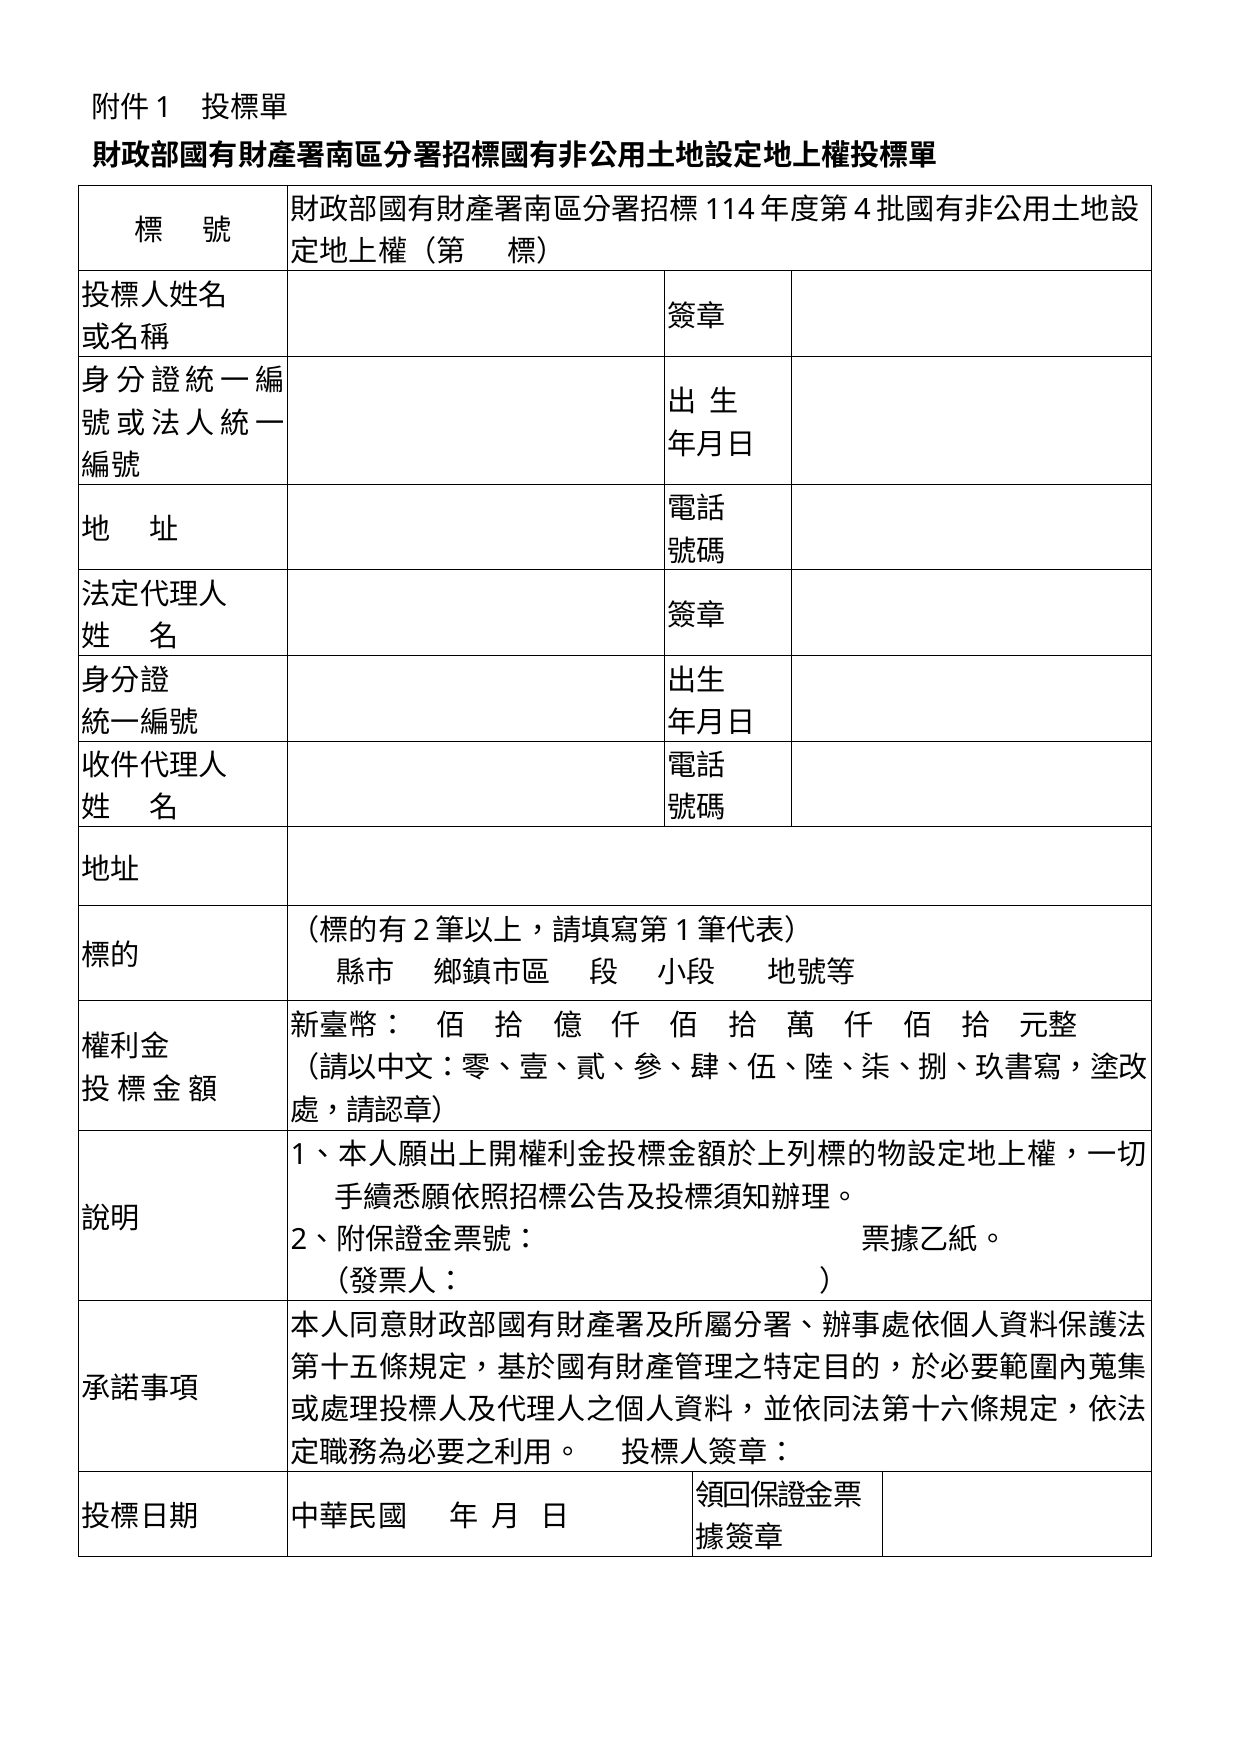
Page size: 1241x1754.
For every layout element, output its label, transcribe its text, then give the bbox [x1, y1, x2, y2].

table_cell [792, 485, 1151, 569]
table_header 標 號 [79, 186, 287, 270]
table_cell 收件代理人 姓 名 [79, 742, 287, 826]
table_cell [288, 827, 1151, 905]
table_cell [288, 485, 664, 569]
table_cell [792, 570, 1151, 655]
table_cell 投標日期 [79, 1472, 287, 1556]
table_cell 出 生 年月日 [665, 357, 791, 484]
table_cell 簽章 [665, 271, 791, 356]
table_cell 法定代理人 姓 名 [79, 570, 287, 655]
table_cell 簽章 [665, 570, 791, 655]
table_cell 電話 號碼 [665, 485, 791, 569]
table_cell 出生 年月日 [665, 656, 791, 741]
table_header 財政部國有財產署南區分署招標114年度第4批國有非公用土地設定地上權（第 標） [288, 186, 1151, 270]
table_cell 1、本人願出上開權利金投標金額於上列標的物設定地上權，一切手續悉願依照招標公告及投標須知辦理。 2、附保證金票號： 票據乙紙。 （發票人： ） [288, 1131, 1151, 1300]
table_cell [883, 1472, 1151, 1556]
table_cell [288, 357, 664, 484]
text 附件1 投標單 [78, 89, 1152, 124]
table_cell 地址 [79, 827, 287, 905]
table_cell [288, 742, 664, 826]
table_cell 身分證統一編號或法人統一編號 [79, 357, 287, 484]
table_cell 本人同意財政部國有財產署及所屬分署、辦事處依個人資料保護法第十五條規定，基於國有財產管理之特定目的，於必要範圍內蒐集或處理投標人及代理人之個人資料，並依同法第十六條規定，依法定職務為必要之利用。 投標人簽章： [288, 1301, 1151, 1471]
table_cell 身分證 統一編號 [79, 656, 287, 741]
table_cell 投標人姓名 或名稱 [79, 271, 287, 356]
table_cell [288, 570, 664, 655]
table_cell [792, 656, 1151, 741]
table_cell 中華民國 年 月 日 [288, 1472, 692, 1556]
table_cell 地 址 [79, 485, 287, 569]
table_cell 新臺幣： 佰 拾 億 仟 佰 拾 萬 仟 佰 拾 元整 （請以中文：零、壹、貳、參、肆、伍、陸、柒、捌、玖書寫，塗改處，請認章） [288, 1001, 1151, 1130]
table_cell 領回保證金票據簽章 [693, 1472, 882, 1556]
table_cell [792, 357, 1151, 484]
table_cell [288, 271, 664, 356]
text 財政部國有財產署南區分署招標國有非公用土地設定地上權投標單 [78, 137, 1152, 172]
table_cell [288, 656, 664, 741]
table_cell 說明 [79, 1131, 287, 1300]
table_cell [792, 271, 1151, 356]
table_cell [792, 742, 1151, 826]
table_cell （標的有2筆以上，請填寫第1筆代表） 縣市 鄉鎮市區 段 小段 地號等 [288, 906, 1151, 999]
table_cell 標的 [79, 906, 287, 999]
table_cell 電話 號碼 [665, 742, 791, 826]
table_cell 權利金 投 標 金 額 [79, 1001, 287, 1130]
table_cell 承諾事項 [79, 1301, 287, 1471]
